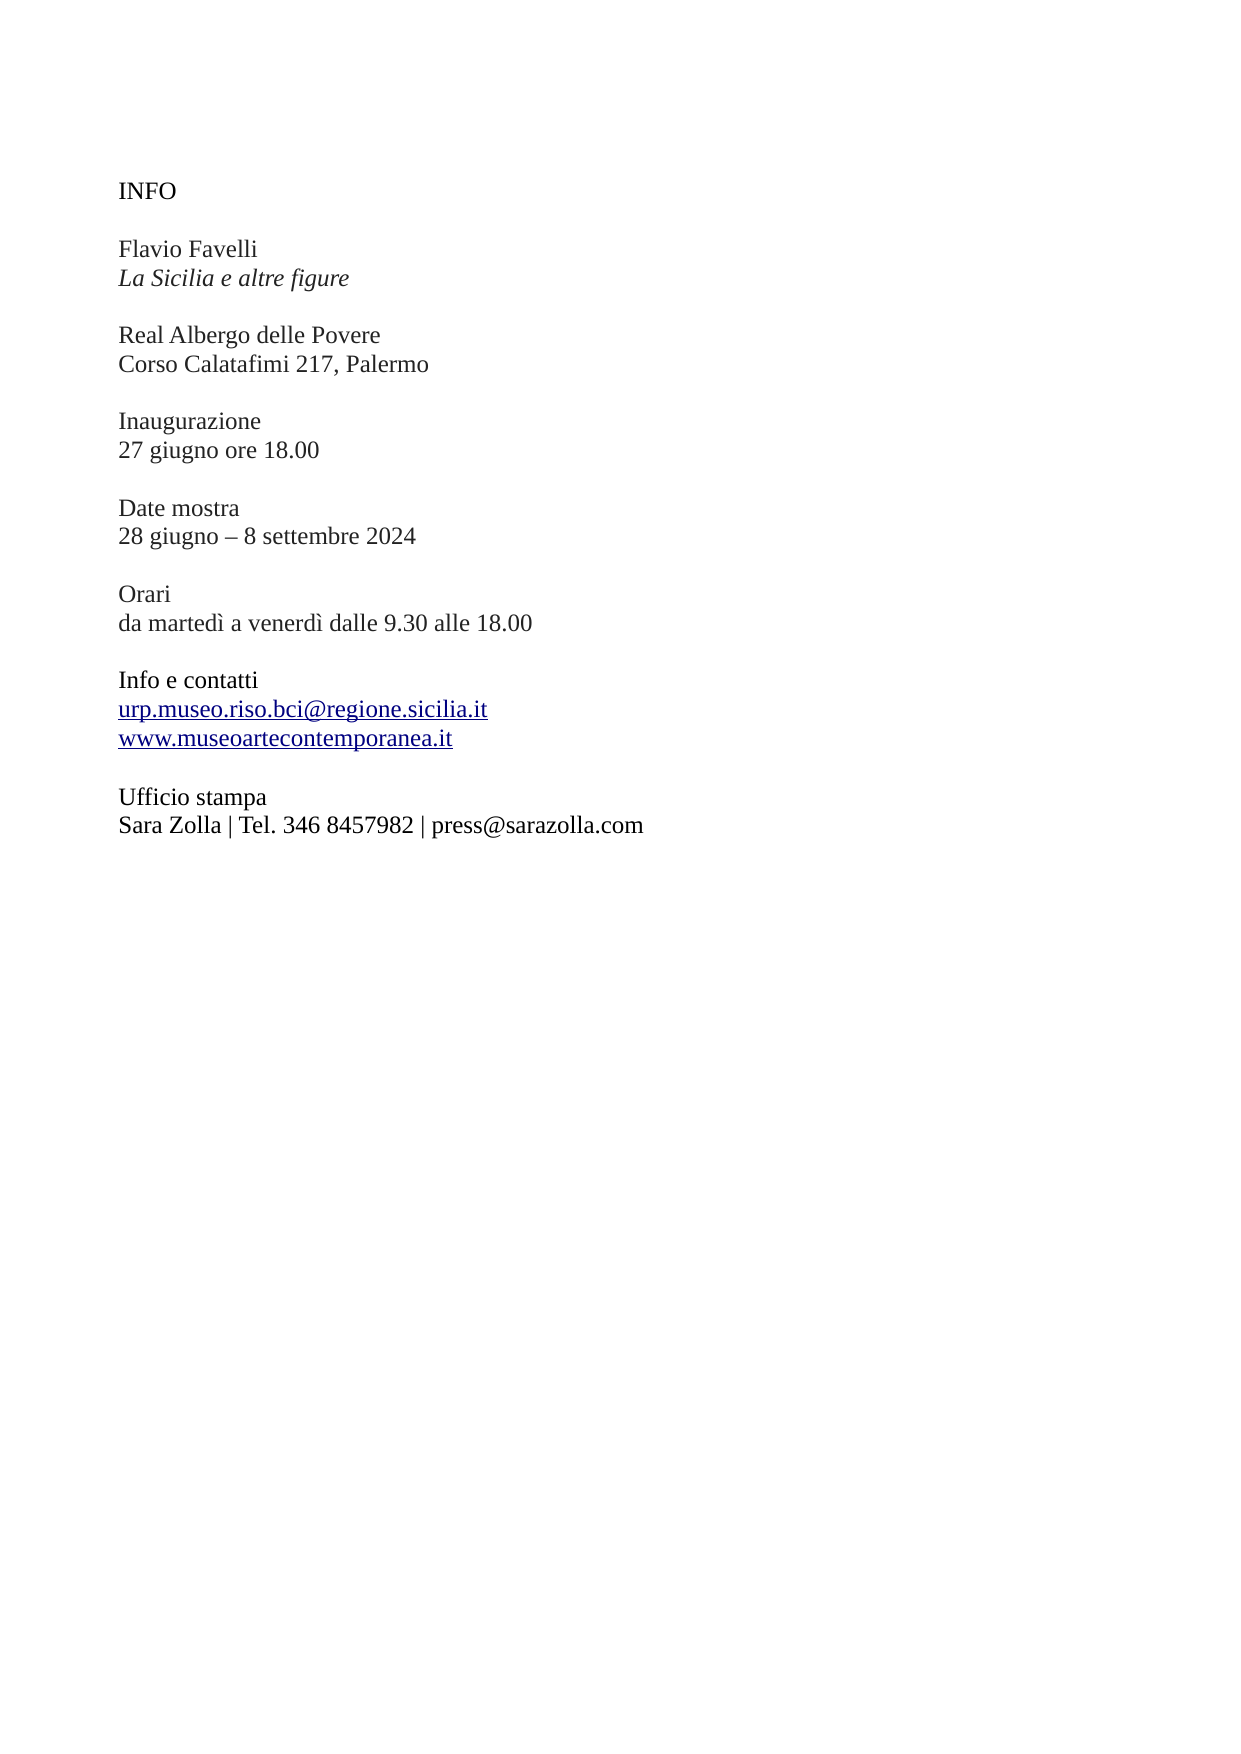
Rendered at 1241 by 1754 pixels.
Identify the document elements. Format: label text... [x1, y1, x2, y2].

text Ufficio stampa [118, 782, 1122, 811]
text Inaugurazione [118, 406, 1122, 435]
text Flavio Favelli [118, 234, 1122, 263]
text Info e contatti urp.museo.riso.bci@regione.sicilia.it www.museoartecontemporanea.it [118, 636, 1122, 751]
text Orari [118, 579, 1122, 608]
text Real Albergo delle Povere [118, 320, 1122, 349]
text INFO [118, 176, 1122, 205]
text Corso Calatafimi 217, Palermo [118, 349, 1122, 378]
text Date mostra [118, 493, 1122, 521]
text 28 giugno – 8 settembre 2024 [118, 521, 1122, 550]
text 27 giugno ore 18.00 [118, 435, 1122, 464]
text La Sicilia e altre figure [118, 263, 1122, 291]
text da martedì a venerdì dalle 9.30 alle 18.00 [118, 608, 1122, 636]
text Sara Zolla | Tel. 346 8457982 | press@sarazolla.com [118, 811, 1122, 839]
